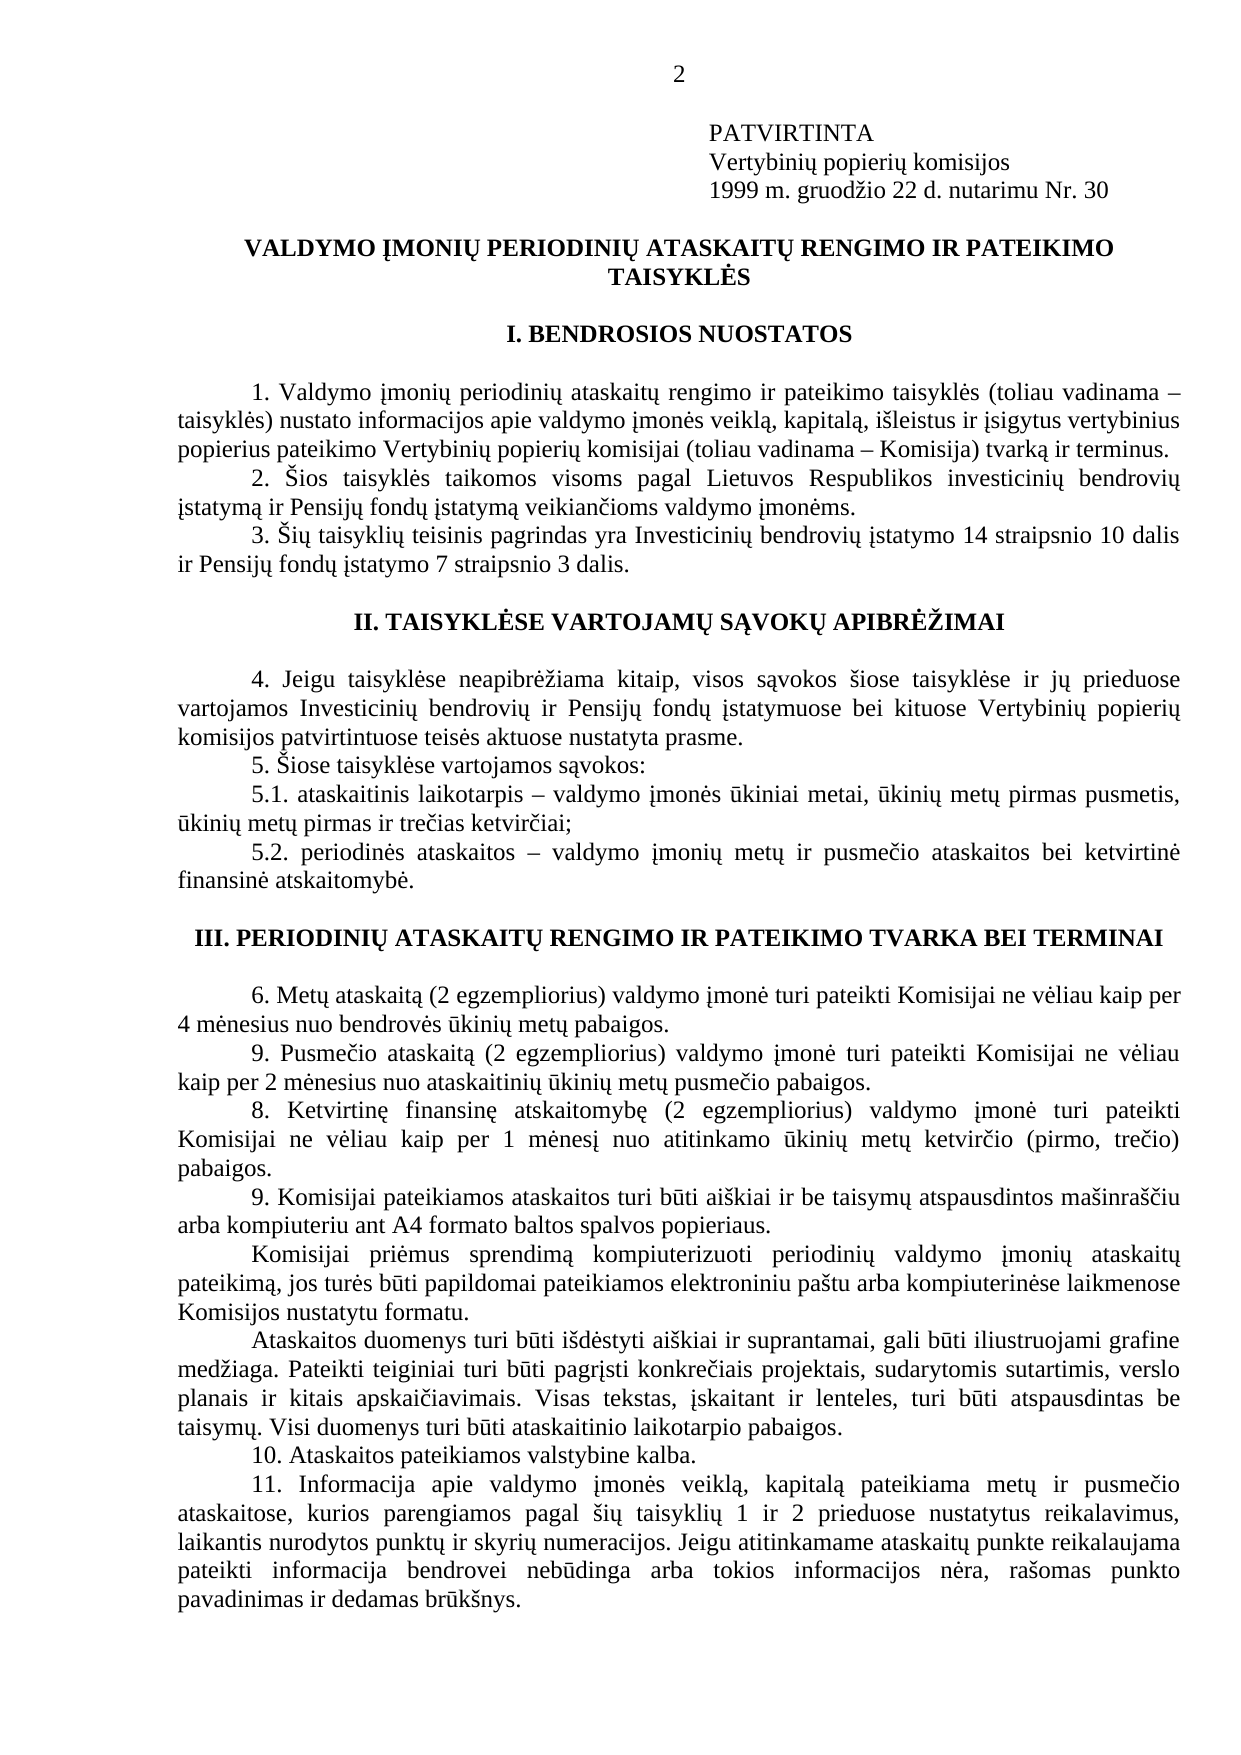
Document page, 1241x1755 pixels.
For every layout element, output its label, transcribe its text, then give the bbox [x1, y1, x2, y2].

text 3. Šių taisyklių teisinis pagrindas yra Investicinių bendrovių įstatymo 14 straipsnio 10 dalis ir Pensijų fondų įstatymo 7 straipsnio 3 dalis. [177, 521, 1181, 578]
text 5. Šiose taisyklėse vartojamos sąvokos: [177, 751, 1181, 779]
text PATVIRTINTA [177, 118, 1181, 147]
text III. PERIODINIŲ ATASKAITŲ RENGIMO IR PATEIKIMO TVARKA BEI TERMINAI [177, 923, 1181, 952]
text 1999 m. gruodžio 22 d. nutarimu Nr. 30 [177, 176, 1181, 204]
text Komisijai priėmus sprendimą kompiuterizuoti periodinių valdymo įmonių ataskaitų pateikimą, jos turės būti papildomai pateikiamos elektroniniu paštu arba kompiuterinėse laikmenose Komisijos nustatytu formatu. [177, 1239, 1181, 1326]
text I. BENDROSIOS NUOSTATOS [177, 319, 1181, 348]
text 11. Informacija apie valdymo įmonės veiklą, kapitalą pateikiama metų ir pusmečio ataskaitose, kurios parengiamos pagal šių taisyklių 1 ir 2 prieduose nustatytus reikalavimus, laikantis nurodytos punktų ir skyrių numeracijos. Jeigu atitinkamame ataskaitų punkte reikalaujama pateikti informacija bendrovei nebūdinga arba tokios informacijos nėra, rašomas punkto pavadinimas ir dedamas brūkšnys. [177, 1469, 1181, 1613]
text II. TAISYKLĖSE VARTOJAMŲ SĄVOKŲ APIBRĖŽIMAI [177, 607, 1181, 636]
text 1. Valdymo įmonių periodinių ataskaitų rengimo ir pateikimo taisyklės (toliau vadinama – taisyklės) nustato informacijos apie valdymo įmonės veiklą, kapitalą, išleistus ir įsigytus vertybinius popierius pateikimo Vertybinių popierių komisijai (toliau vadinama – Komisija) tvarką ir terminus. [177, 377, 1181, 463]
text 10. Ataskaitos pateikiamos valstybine kalba. [177, 1441, 1181, 1469]
text 4. Jeigu taisyklėse neapibrėžiama kitaip, visos sąvokos šiose taisyklėse ir jų prieduose vartojamos Investicinių bendrovių ir Pensijų fondų įstatymuose bei kituose Vertybinių popierių komisijos patvirtintuose teisės aktuose nustatyta prasme. [177, 664, 1181, 751]
text Vertybinių popierių komisijos [177, 147, 1181, 176]
text 6. Metų ataskaitą (2 egzempliorius) valdymo įmonė turi pateikti Komisijai ne vėliau kaip per 4 mėnesius nuo bendrovės ūkinių metų pabaigos. [177, 981, 1181, 1038]
text 9. Komisijai pateikiamos ataskaitos turi būti aiškiai ir be taisymų atspausdintos mašinraščiu arba kompiuteriu ant A4 formato baltos spalvos popieriaus. [177, 1182, 1181, 1239]
text VALDYMO ĮMONIŲ PERIODINIŲ ATASKAITŲ RENGIMO IR PATEIKIMO TAISYKLĖS [177, 233, 1181, 291]
text 5.1. ataskaitinis laikotarpis – valdymo įmonės ūkiniai metai, ūkinių metų pirmas pusmetis, ūkinių metų pirmas ir trečias ketvirčiai; [177, 779, 1181, 837]
text Ataskaitos duomenys turi būti išdėstyti aiškiai ir suprantamai, gali būti iliustruojami grafine medžiaga. Pateikti teiginiai turi būti pagrįsti konkrečiais projektais, sudarytomis sutartimis, verslo planais ir kitais apskaičiavimais. Visas tekstas, įskaitant ir lenteles, turi būti atspausdintas be taisymų. Visi duomenys turi būti ataskaitinio laikotarpio pabaigos. [177, 1326, 1181, 1441]
text 8. Ketvirtinę finansinę atskaitomybę (2 egzempliorius) valdymo įmonė turi pateikti Komisijai ne vėliau kaip per 1 mėnesį nuo atitinkamo ūkinių metų ketvirčio (pirmo, trečio) pabaigos. [177, 1096, 1181, 1182]
text 9. Pusmečio ataskaitą (2 egzempliorius) valdymo įmonė turi pateikti Komisijai ne vėliau kaip per 2 mėnesius nuo ataskaitinių ūkinių metų pusmečio pabaigos. [177, 1038, 1181, 1096]
text 2. Šios taisyklės taikomos visoms pagal Lietuvos Respublikos investicinių bendrovių įstatymą ir Pensijų fondų įstatymą veikiančioms valdymo įmonėms. [177, 463, 1181, 521]
text 5.2. periodinės ataskaitos – valdymo įmonių metų ir pusmečio ataskaitos bei ketvirtinė finansinė atskaitomybė. [177, 837, 1181, 894]
